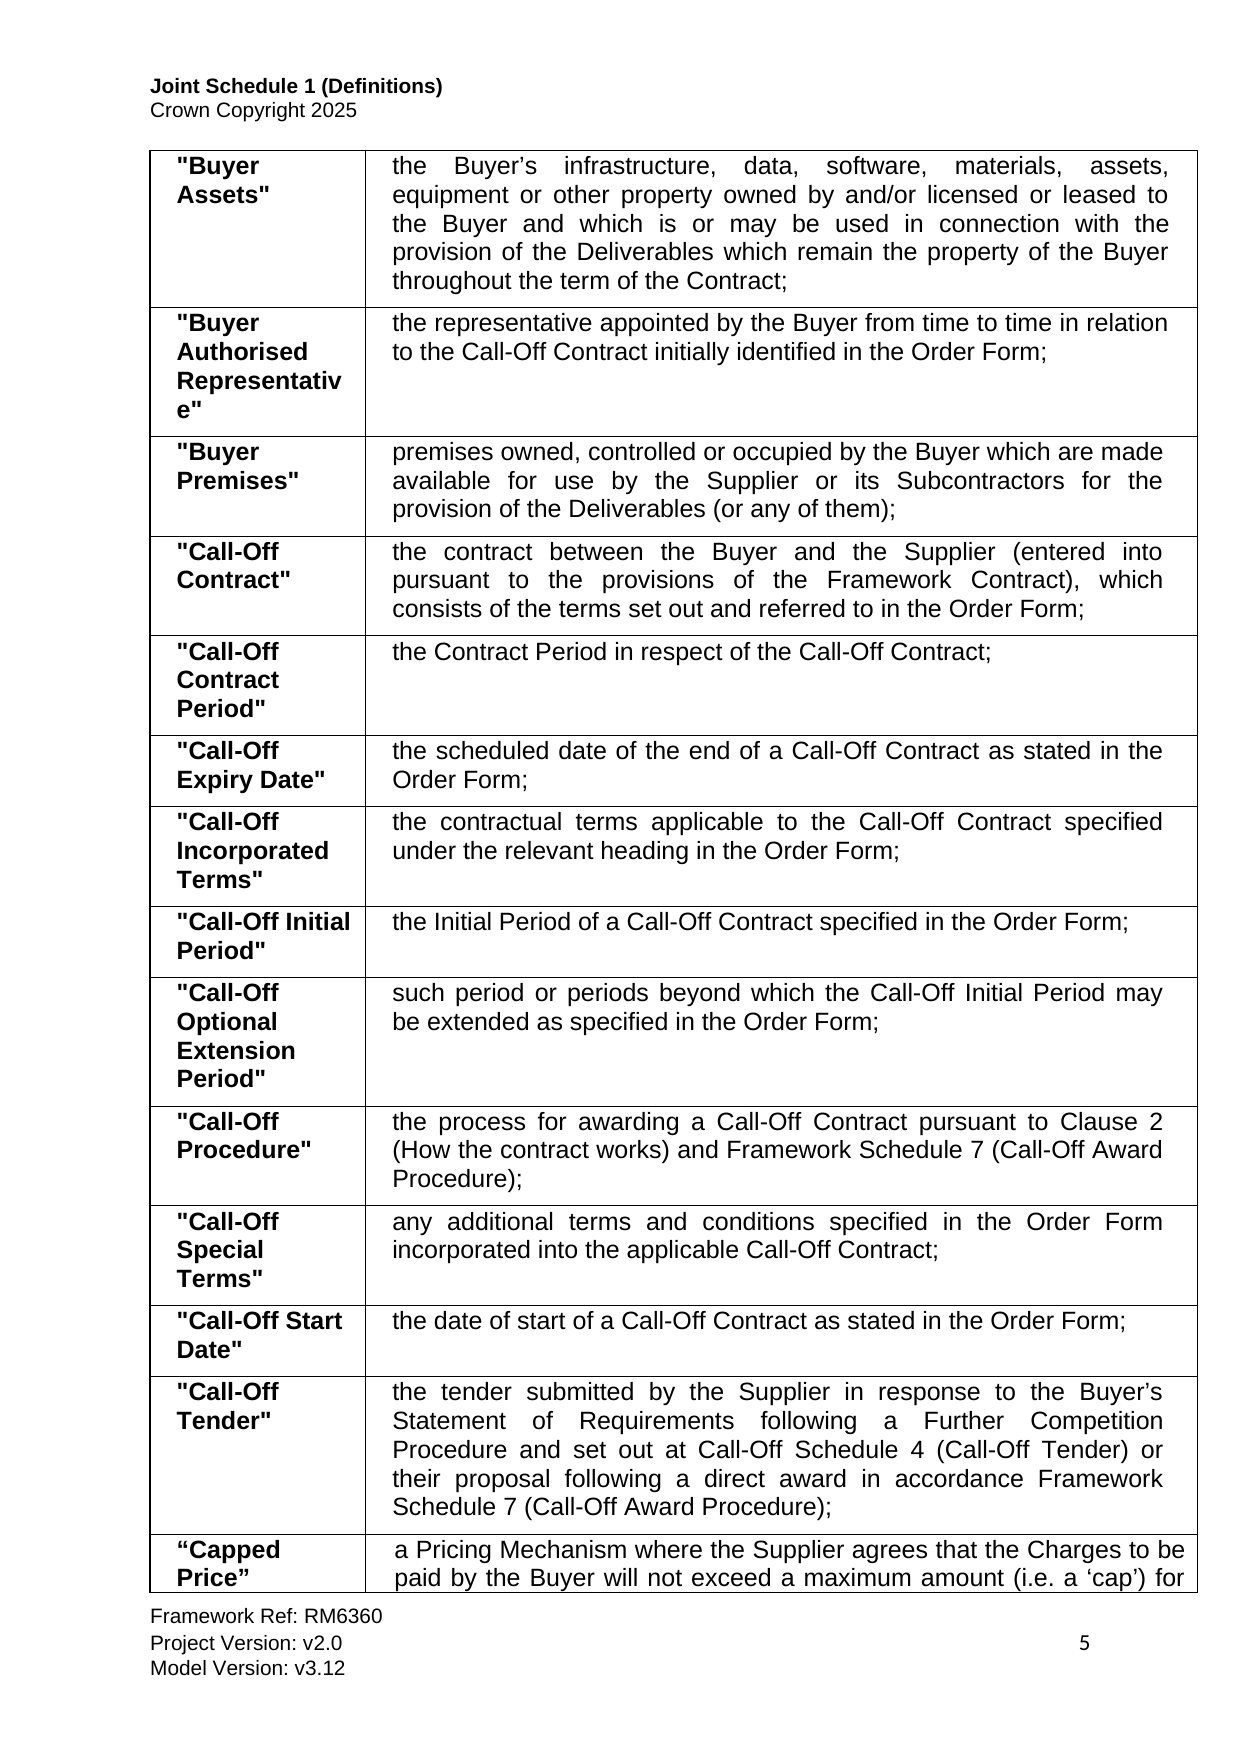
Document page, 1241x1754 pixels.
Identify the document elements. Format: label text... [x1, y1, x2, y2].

table_cell the Initial Period of a Call-Off Contract specified in the Order Form; [366, 907, 1197, 977]
table_cell any additional terms and conditions specified in the Order Form incorporated into the applicable Call-Off Contract; [366, 1206, 1197, 1305]
table_cell the tender submitted by the Supplier in response to the Buyer’s Statement of Requirements following a Further Competition Procedure and set out at Call-Off Schedule 4 (Call-Off Tender) or their proposal following a direct award in accordance Framework Schedule 7 (Call-Off Award Procedure); [366, 1377, 1197, 1533]
table_cell "Call-Off Tender" [151, 1377, 365, 1533]
table_cell "Call-Off Procedure" [151, 1107, 365, 1205]
table_cell "Call-Off Initial Period" [151, 907, 365, 977]
table_cell "Buyer Authorised Representative" [151, 308, 365, 436]
table_cell the contract between the Buyer and the Supplier (entered into pursuant to the provisions of the Framework Contract), which consists of the terms set out and referred to in the Order Form; [366, 537, 1197, 635]
table_cell "Buyer Premises" [151, 437, 365, 536]
table_cell the representative appointed by the Buyer from time to time in relation to the Call-Off Contract initially identified in the Order Form; [366, 308, 1197, 436]
table_cell "Call-Off Start Date" [151, 1306, 365, 1376]
table_cell the date of start of a Call-Off Contract as stated in the Order Form; [366, 1306, 1197, 1376]
table_cell "Call-Off Expiry Date" [151, 736, 365, 806]
table_cell "Call-Off Contract Period" [151, 636, 365, 735]
table_cell the scheduled date of the end of a Call-Off Contract as stated in the Order Form; [366, 736, 1197, 806]
table_cell such period or periods beyond which the Call-Off Initial Period may be extended as specified in the Order Form; [366, 978, 1197, 1106]
table_cell the Buyer’s infrastructure, data, software, materials, assets, equipment or other property owned by and/or licensed or leased to the Buyer and which is or may be used in connection with the provision of the Deliverables which remain the property of the Buyer throughout the term of the Contract; [366, 151, 1197, 307]
table_cell the Contract Period in respect of the Call-Off Contract; [366, 636, 1197, 735]
table_cell "Buyer Assets" [151, 151, 365, 307]
table_cell “Capped Price” [151, 1535, 365, 1592]
table_cell a Pricing Mechanism where the Supplier agrees that the Charges to be paid by the Buyer will not exceed a maximum amount (i.e. a ‘cap’) for [366, 1535, 1197, 1592]
table_cell premises owned, controlled or occupied by the Buyer which are made available for use by the Supplier or its Subcontractors for the provision of the Deliverables (or any of them); [366, 437, 1197, 536]
table_cell "Call-Off Contract" [151, 537, 365, 635]
table_cell "Call-Off Special Terms" [151, 1206, 365, 1305]
table_cell "Call-Off Optional Extension Period" [151, 978, 365, 1106]
table_cell the process for awarding a Call-Off Contract pursuant to Clause 2 (How the contract works) and Framework Schedule 7 (Call-Off Award Procedure); [366, 1107, 1197, 1205]
table_cell the contractual terms applicable to the Call-Off Contract specified under the relevant heading in the Order Form; [366, 807, 1197, 906]
table_cell "Call-Off Incorporated Terms" [151, 807, 365, 906]
